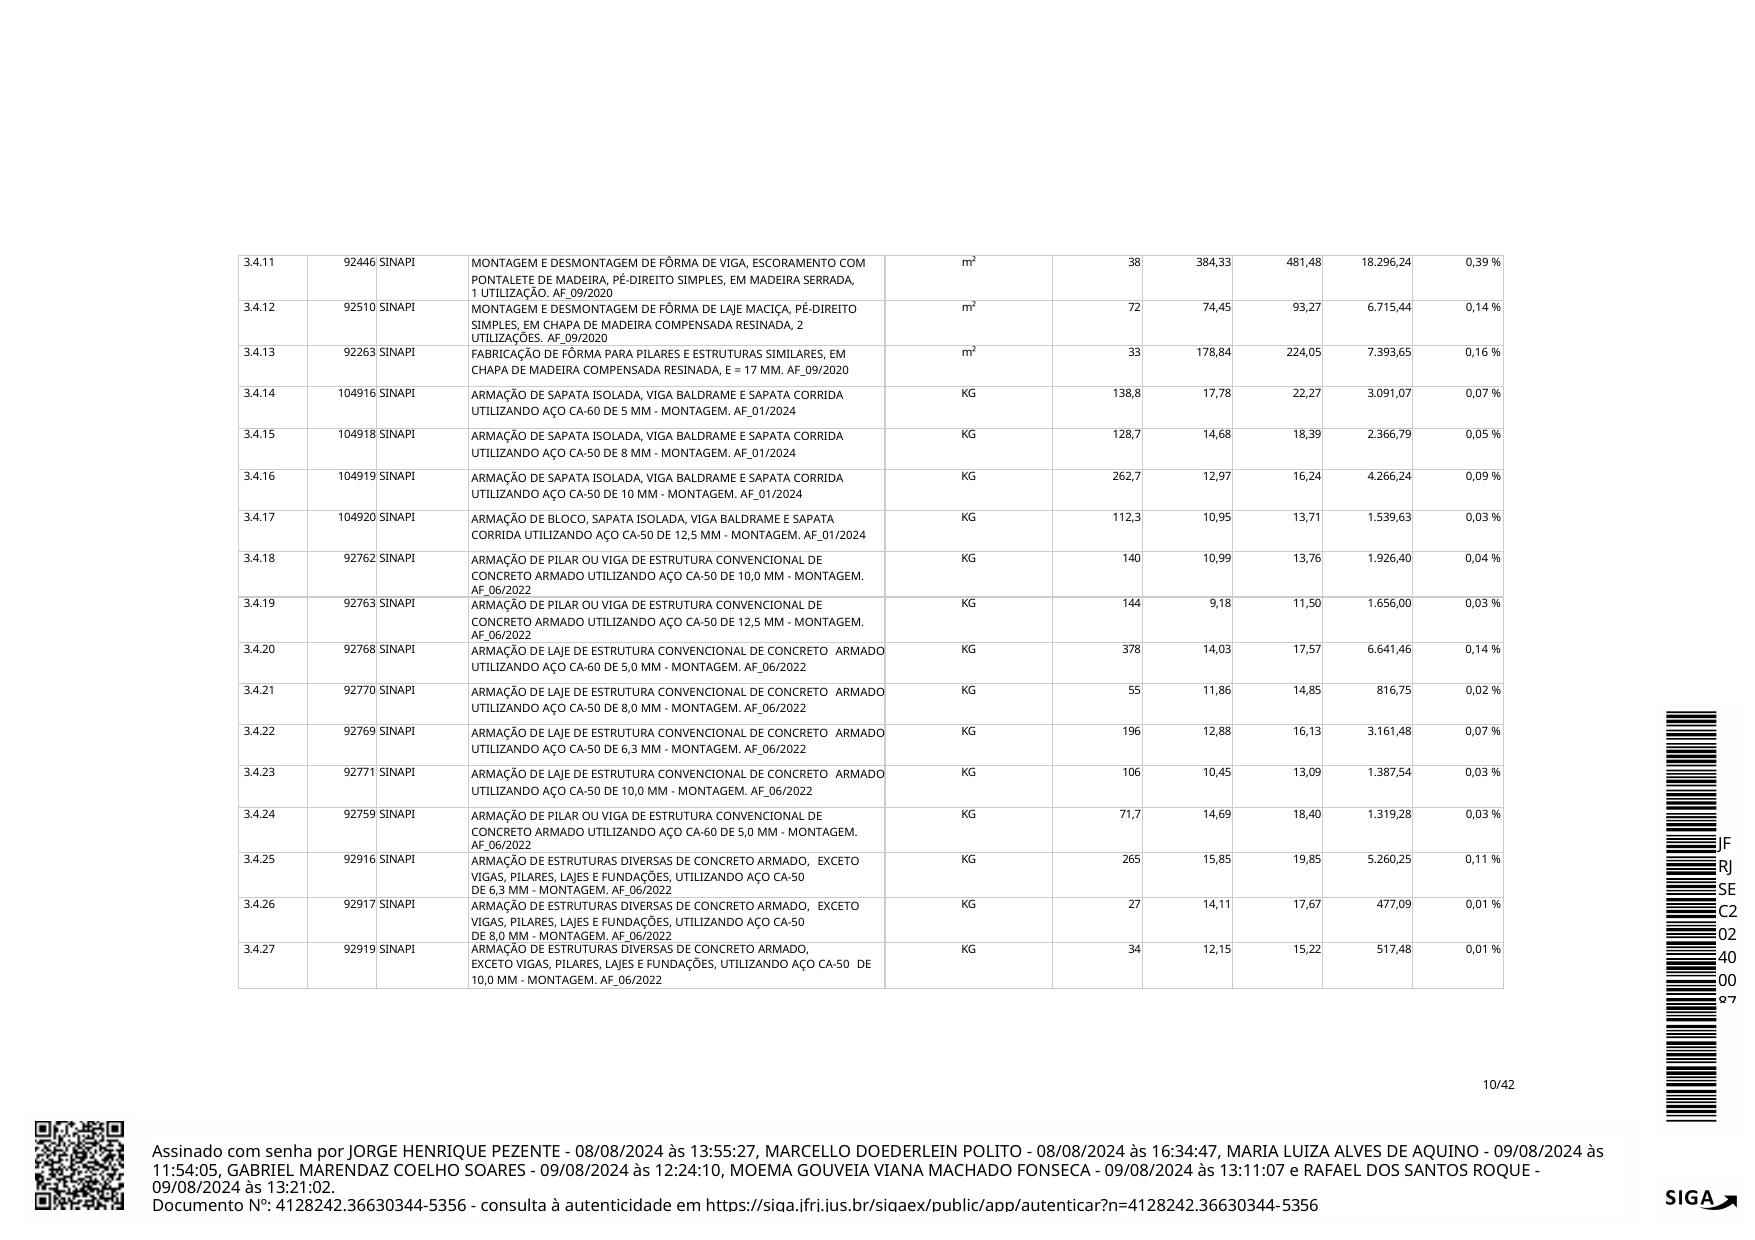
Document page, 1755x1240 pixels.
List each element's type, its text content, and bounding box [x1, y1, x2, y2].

table_header 481,48 [1233, 256, 1322, 300]
table_cell SINAPI [377, 643, 468, 683]
table_cell 3.091,07 [1323, 387, 1412, 427]
table_header MONTAGEM E DESMONTAGEM DE FÔRMA DE VIGA, ESCORAMENTO COM PONTALETE DE MADEIRA, PÉ-DIREITO SIMPLES, EM MADEIRA SERRADA, 1 UTILIZAÇÃO. AF_09/2020 [469, 256, 884, 300]
table_cell 0,09 % [1413, 470, 1503, 510]
table_cell 12,88 [1143, 725, 1232, 765]
table_cell 18,39 [1233, 429, 1322, 469]
table_cell 0,01 % [1413, 898, 1503, 942]
table_cell 13,71 [1233, 511, 1322, 551]
table_cell 3.161,48 [1323, 725, 1412, 765]
table_cell KG [886, 598, 1052, 642]
table_cell KG [886, 766, 1052, 807]
table_cell ARMAÇÃO DE PILAR OU VIGA DE ESTRUTURA CONVENCIONAL DE CONCRETO ARMADO UTILIZANDO AÇO CA-50 DE 12,5 MM - MONTAGEM. AF_06/2022 [469, 598, 884, 642]
table_cell ARMAÇÃO DE SAPATA ISOLADA, VIGA BALDRAME E SAPATA CORRIDA UTILIZANDO AÇO CA-50 DE 10 MM - MONTAGEM. AF_01/2024 [469, 470, 884, 510]
table_cell 72 [1053, 301, 1142, 345]
table_cell 27 [1053, 898, 1142, 942]
table_cell ARMAÇÃO DE LAJE DE ESTRUTURA CONVENCIONAL DE CONCRETO ARMADO UTILIZANDO AÇO CA-50 DE 8,0 MM - MONTAGEM. AF_06/2022 [469, 684, 884, 724]
table_header m² [886, 256, 1052, 300]
table_cell 477,09 [1323, 898, 1412, 942]
table_cell KG [886, 552, 1052, 596]
table_header 38 [1053, 256, 1142, 300]
table_cell 378 [1053, 643, 1142, 683]
table_cell 92770 [308, 684, 376, 724]
table_cell 3.4.16 [239, 470, 307, 510]
table_cell SINAPI [377, 346, 468, 386]
table_cell 13,09 [1233, 766, 1322, 807]
table_cell 22,27 [1233, 387, 1322, 427]
table_cell 17,57 [1233, 643, 1322, 683]
table_header 0,39 % [1413, 256, 1503, 300]
table_cell 517,48 [1323, 943, 1412, 987]
table_cell 92768 [308, 643, 376, 683]
table_cell 55 [1053, 684, 1142, 724]
table_cell ARMAÇÃO DE PILAR OU VIGA DE ESTRUTURA CONVENCIONAL DE CONCRETO ARMADO UTILIZANDO AÇO CA-60 DE 5,0 MM - MONTAGEM. AF_06/2022 [469, 808, 884, 852]
table_cell SINAPI [377, 898, 468, 942]
table_cell 4.266,24 [1323, 470, 1412, 510]
table_cell 816,75 [1323, 684, 1412, 724]
table_cell 0,02 % [1413, 684, 1503, 724]
table_cell 14,11 [1143, 898, 1232, 942]
table_cell 34 [1053, 943, 1142, 987]
table_cell 3.4.13 [239, 346, 307, 386]
table_cell 19,85 [1233, 853, 1322, 897]
table_cell ARMAÇÃO DE SAPATA ISOLADA, VIGA BALDRAME E SAPATA CORRIDA UTILIZANDO AÇO CA-50 DE 8 MM - MONTAGEM. AF_01/2024 [469, 429, 884, 469]
table_cell ARMAÇÃO DE LAJE DE ESTRUTURA CONVENCIONAL DE CONCRETO ARMADO UTILIZANDO AÇO CA-50 DE 6,3 MM - MONTAGEM. AF_06/2022 [469, 725, 884, 765]
table_cell 92759 [308, 808, 376, 852]
table_cell 1.539,63 [1323, 511, 1412, 551]
table_cell 15,22 [1233, 943, 1322, 987]
table_cell 3.4.24 [239, 808, 307, 852]
table_cell 14,03 [1143, 643, 1232, 683]
table_cell 0,07 % [1413, 387, 1503, 427]
table_cell SINAPI [377, 511, 468, 551]
table_cell KG [886, 684, 1052, 724]
table_cell 0,03 % [1413, 598, 1503, 642]
table_cell 10,99 [1143, 552, 1232, 596]
table_cell 92769 [308, 725, 376, 765]
table_cell SINAPI [377, 552, 468, 596]
table_cell 11,86 [1143, 684, 1232, 724]
table_cell 3.4.19 [239, 598, 307, 642]
table_cell 0,14 % [1413, 301, 1503, 345]
table_cell 6.641,46 [1323, 643, 1412, 683]
table_cell KG [886, 470, 1052, 510]
table_cell 0,14 % [1413, 643, 1503, 683]
table_cell KG [886, 643, 1052, 683]
text JFRJSEC202400087A [1718, 832, 1739, 1002]
table_cell 10,95 [1143, 511, 1232, 551]
table_cell ARMAÇÃO DE ESTRUTURAS DIVERSAS DE CONCRETO ARMADO, EXCETO VIGAS, PILARES, LAJES E FUNDAÇÕES, UTILIZANDO AÇO CA-50 DE 10,0 MM - MONTAGEM. AF_06/2022 [469, 943, 884, 987]
table_cell ARMAÇÃO DE SAPATA ISOLADA, VIGA BALDRAME E SAPATA CORRIDA UTILIZANDO AÇO CA-60 DE 5 MM - MONTAGEM. AF_01/2024 [469, 387, 884, 427]
table_cell 14,85 [1233, 684, 1322, 724]
table_cell SINAPI [377, 301, 468, 345]
table_header 92446 [308, 256, 376, 300]
table_cell SINAPI [377, 725, 468, 765]
table_cell KG [886, 511, 1052, 551]
table_cell ARMAÇÃO DE LAJE DE ESTRUTURA CONVENCIONAL DE CONCRETO ARMADO UTILIZANDO AÇO CA-60 DE 5,0 MM - MONTAGEM. AF_06/2022 [469, 643, 884, 683]
table_cell m² [886, 346, 1052, 386]
table_cell 0,11 % [1413, 853, 1503, 897]
table_cell 12,97 [1143, 470, 1232, 510]
text 10/42 [225, 1076, 1515, 1093]
table_cell 2.366,79 [1323, 429, 1412, 469]
table_cell 1.656,00 [1323, 598, 1412, 642]
table_cell SINAPI [377, 387, 468, 427]
table_cell SINAPI [377, 943, 468, 987]
table_cell 7.393,65 [1323, 346, 1412, 386]
table_cell ARMAÇÃO DE BLOCO, SAPATA ISOLADA, VIGA BALDRAME E SAPATA CORRIDA UTILIZANDO AÇO CA-50 DE 12,5 MM - MONTAGEM. AF_01/2024 [469, 511, 884, 551]
table_cell SINAPI [377, 684, 468, 724]
table_cell 93,27 [1233, 301, 1322, 345]
table_cell 15,85 [1143, 853, 1232, 897]
table_cell 224,05 [1233, 346, 1322, 386]
table_cell KG [886, 725, 1052, 765]
table_cell KG [886, 429, 1052, 469]
table_cell 92917 [308, 898, 376, 942]
table_cell SINAPI [377, 808, 468, 852]
table_cell 3.4.21 [239, 684, 307, 724]
table_cell 262,7 [1053, 470, 1142, 510]
table_cell 14,68 [1143, 429, 1232, 469]
table_cell 3.4.22 [239, 725, 307, 765]
table_cell 13,76 [1233, 552, 1322, 596]
table_cell SINAPI [377, 470, 468, 510]
table_cell 3.4.20 [239, 643, 307, 683]
table_cell 0,01 % [1413, 943, 1503, 987]
table_cell 17,78 [1143, 387, 1232, 427]
table_cell 0,03 % [1413, 766, 1503, 807]
table_cell 138,8 [1053, 387, 1142, 427]
table_cell 0,03 % [1413, 511, 1503, 551]
table_cell 3.4.12 [239, 301, 307, 345]
table_cell 3.4.15 [239, 429, 307, 469]
table_cell 3.4.18 [239, 552, 307, 596]
table_cell 6.715,44 [1323, 301, 1412, 345]
table_cell 144 [1053, 598, 1142, 642]
table_cell 92919 [308, 943, 376, 987]
table_cell 92762 [308, 552, 376, 596]
table_cell FABRICAÇÃO DE FÔRMA PARA PILARES E ESTRUTURAS SIMILARES, EM CHAPA DE MADEIRA COMPENSADA RESINADA, E = 17 MM. AF_09/2020 [469, 346, 884, 386]
table_cell 10,45 [1143, 766, 1232, 807]
table_header 3.4.11 [239, 256, 307, 300]
table_cell KG [886, 943, 1052, 987]
table_cell 128,7 [1053, 429, 1142, 469]
table_cell 104919 [308, 470, 376, 510]
table_cell 140 [1053, 552, 1142, 596]
table_cell 265 [1053, 853, 1142, 897]
table_cell 3.4.26 [239, 898, 307, 942]
table_cell 92510 [308, 301, 376, 345]
table_cell 112,3 [1053, 511, 1142, 551]
table_cell MONTAGEM E DESMONTAGEM DE FÔRMA DE LAJE MACIÇA, PÉ-DIREITO SIMPLES, EM CHAPA DE MADEIRA COMPENSADA RESINADA, 2 UTILIZAÇÕES. AF_09/2020 [469, 301, 884, 345]
table_cell 104918 [308, 429, 376, 469]
table_cell 33 [1053, 346, 1142, 386]
table_cell 74,45 [1143, 301, 1232, 345]
table_cell 1.387,54 [1323, 766, 1412, 807]
table_cell 71,7 [1053, 808, 1142, 852]
table_cell 106 [1053, 766, 1142, 807]
table_cell 178,84 [1143, 346, 1232, 386]
table_cell 196 [1053, 725, 1142, 765]
table_cell 0,16 % [1413, 346, 1503, 386]
table_cell 104920 [308, 511, 376, 551]
table_cell 3.4.23 [239, 766, 307, 807]
table_cell ARMAÇÃO DE ESTRUTURAS DIVERSAS DE CONCRETO ARMADO, EXCETO VIGAS, PILARES, LAJES E FUNDAÇÕES, UTILIZANDO AÇO CA-50 DE 6,3 MM - MONTAGEM. AF_06/2022 [469, 853, 884, 897]
table_cell 92916 [308, 853, 376, 897]
table_cell KG [886, 853, 1052, 897]
table_cell 14,69 [1143, 808, 1232, 852]
table_cell 0,04 % [1413, 552, 1503, 596]
table_cell SINAPI [377, 766, 468, 807]
table_cell KG [886, 387, 1052, 427]
table_cell 104916 [308, 387, 376, 427]
table_cell ARMAÇÃO DE ESTRUTURAS DIVERSAS DE CONCRETO ARMADO, EXCETO VIGAS, PILARES, LAJES E FUNDAÇÕES, UTILIZANDO AÇO CA-50 DE 8,0 MM - MONTAGEM. AF_06/2022 [469, 898, 884, 942]
table_cell 11,50 [1233, 598, 1322, 642]
table_cell KG [886, 898, 1052, 942]
table_cell SINAPI [377, 853, 468, 897]
table_cell 9,18 [1143, 598, 1232, 642]
table_header 384,33 [1143, 256, 1232, 300]
table_cell 0,07 % [1413, 725, 1503, 765]
table_cell SINAPI [377, 598, 468, 642]
table_cell m² [886, 301, 1052, 345]
table_cell ARMAÇÃO DE LAJE DE ESTRUTURA CONVENCIONAL DE CONCRETO ARMADO UTILIZANDO AÇO CA-50 DE 10,0 MM - MONTAGEM. AF_06/2022 [469, 766, 884, 807]
table_cell 1.926,40 [1323, 552, 1412, 596]
table_cell 92771 [308, 766, 376, 807]
table_cell 92763 [308, 598, 376, 642]
table_cell 3.4.14 [239, 387, 307, 427]
table_cell 16,13 [1233, 725, 1322, 765]
table_cell 17,67 [1233, 898, 1322, 942]
table_cell 16,24 [1233, 470, 1322, 510]
table_cell 92263 [308, 346, 376, 386]
table_cell 0,03 % [1413, 808, 1503, 852]
table_cell 3.4.27 [239, 943, 307, 987]
table_cell KG [886, 808, 1052, 852]
table_cell 5.260,25 [1323, 853, 1412, 897]
table_cell 1.319,28 [1323, 808, 1412, 852]
table_cell 18,40 [1233, 808, 1322, 852]
table_cell 0,05 % [1413, 429, 1503, 469]
table_cell SINAPI [377, 429, 468, 469]
table_cell ARMAÇÃO DE PILAR OU VIGA DE ESTRUTURA CONVENCIONAL DE CONCRETO ARMADO UTILIZANDO AÇO CA-50 DE 10,0 MM - MONTAGEM. AF_06/2022 [469, 552, 884, 596]
table_cell 12,15 [1143, 943, 1232, 987]
table_cell 3.4.17 [239, 511, 307, 551]
table_header 18.296,24 [1323, 256, 1412, 300]
table_header SINAPI [377, 256, 468, 300]
table_cell 3.4.25 [239, 853, 307, 897]
